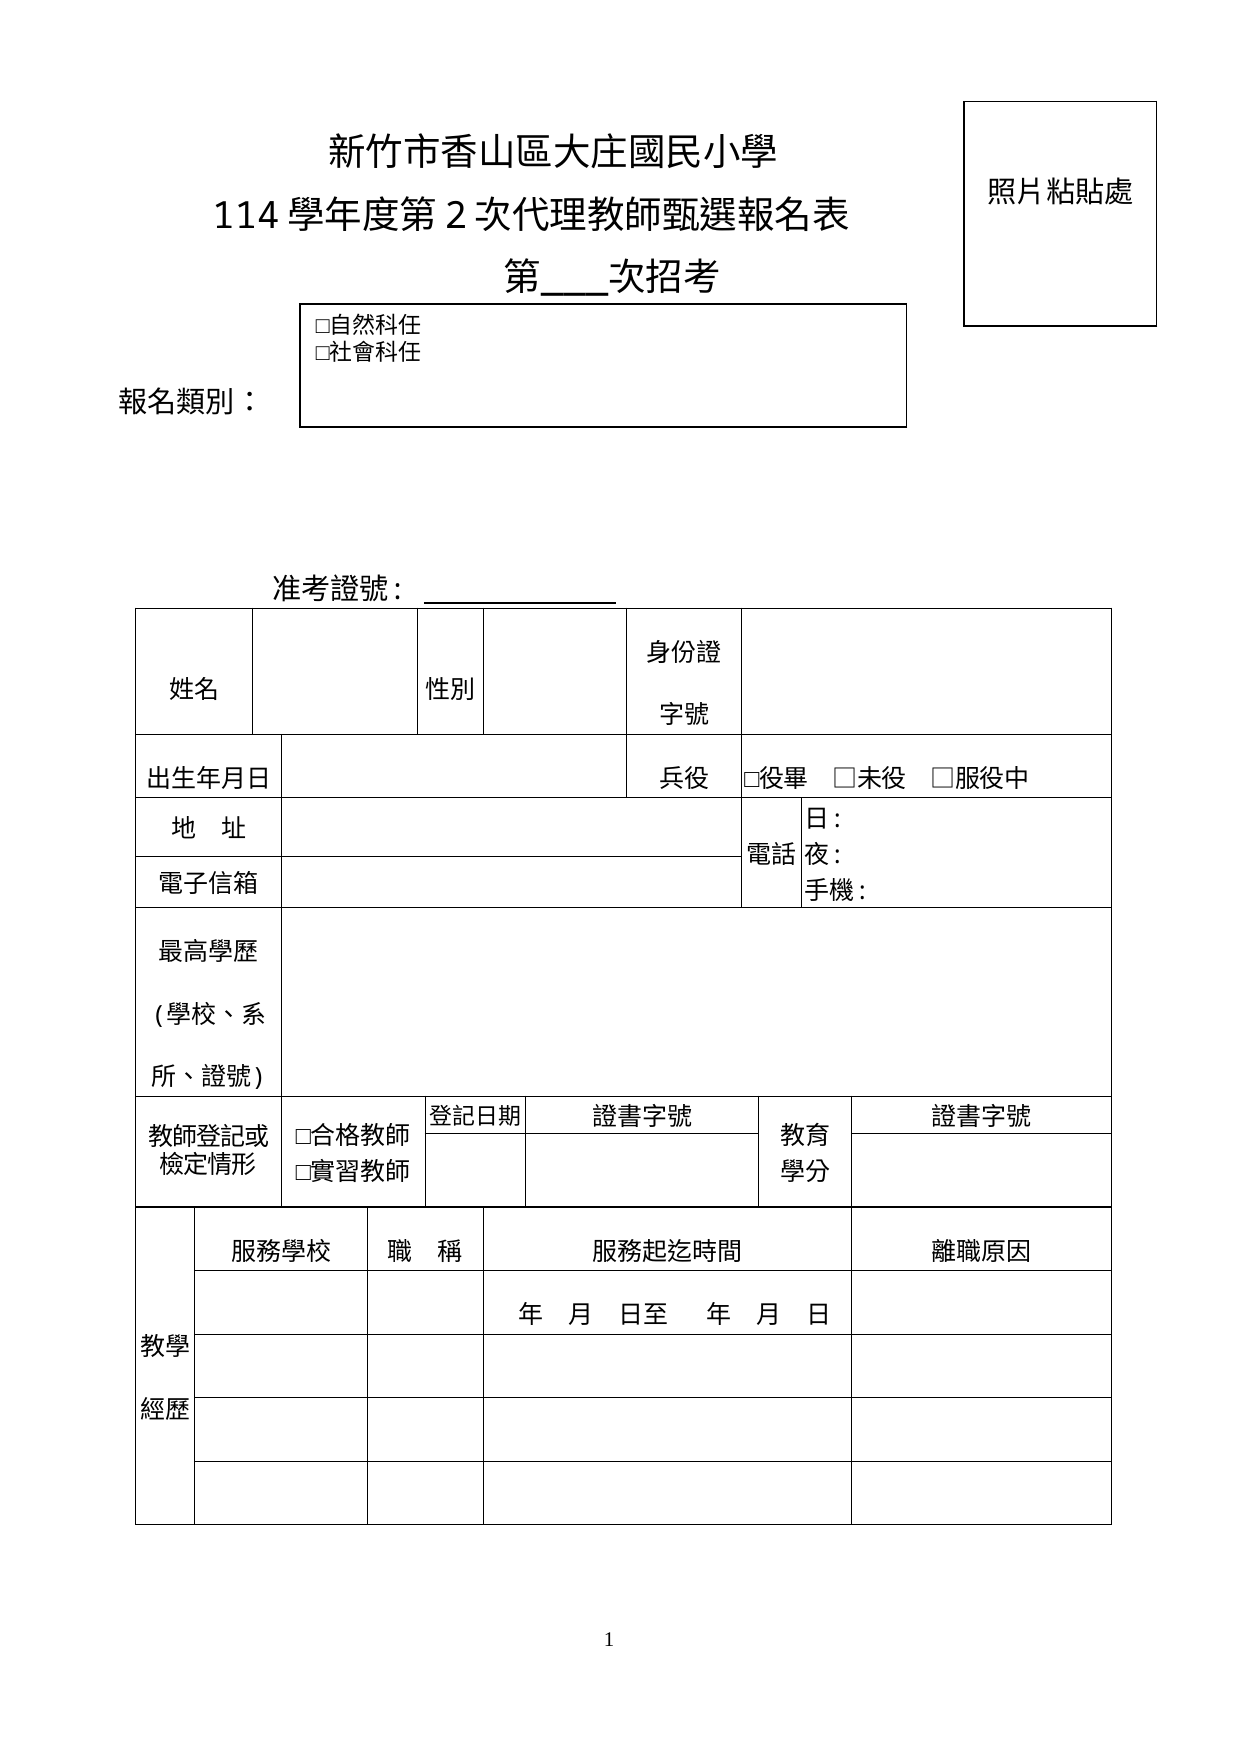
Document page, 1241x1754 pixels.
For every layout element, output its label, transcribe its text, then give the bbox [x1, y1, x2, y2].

table_cell [852, 1134, 1111, 1206]
text 准考證號: [118, 545, 1110, 608]
table_header [484, 609, 626, 734]
text [965, 102, 1156, 325]
table_cell [368, 1335, 483, 1397]
table_cell 最高學歷 (學校、系所、證號) [136, 908, 281, 1096]
table_cell [852, 1335, 1111, 1397]
table_cell [852, 1398, 1111, 1461]
table_cell 教學經歷 [136, 1208, 194, 1524]
table_cell 證書字號 [852, 1097, 1111, 1133]
table_header 身份證 字號 [627, 609, 741, 734]
table_cell [195, 1398, 367, 1461]
table_cell 服務學校 [195, 1208, 367, 1270]
table_cell [282, 735, 626, 797]
table_cell 電話 [742, 798, 801, 907]
table_cell 服務起迄時間 [484, 1208, 851, 1270]
table_cell □合格教師 □實習教師 [282, 1097, 425, 1206]
table_cell [484, 1462, 851, 1524]
table_cell 教育 學分 [759, 1097, 851, 1206]
table_cell [852, 1462, 1111, 1524]
table_cell [195, 1271, 367, 1333]
table_cell 教師登記或檢定情形 [136, 1097, 281, 1206]
text 報名類別： [118, 358, 299, 420]
table_cell [852, 1271, 1111, 1333]
table_cell [282, 857, 741, 907]
table_header 性別 [418, 609, 483, 734]
table_header [253, 609, 417, 734]
text □社會科任 [316, 339, 891, 366]
text [907, 358, 1110, 420]
table_cell 職 稱 [368, 1208, 483, 1270]
table_cell 離職原因 [852, 1208, 1111, 1270]
table_header [742, 609, 1111, 734]
table_cell [368, 1398, 483, 1461]
text 114學年度第2次代理教師甄選報名表 [212, 170, 963, 233]
table_cell [368, 1271, 483, 1333]
table_cell 日: 夜: 手機: [802, 798, 1111, 907]
table_cell 電子信箱 [136, 857, 281, 907]
text 第___次招考 [118, 233, 963, 295]
table_cell 地 址 [136, 798, 281, 856]
table_cell [426, 1134, 525, 1206]
table_cell [282, 798, 741, 856]
table_cell [484, 1398, 851, 1461]
table_cell [282, 908, 1111, 1096]
table_cell 年 月 日至 年 月 日 [484, 1271, 851, 1333]
text 新竹市香山區大庄國民小學 [216, 108, 963, 170]
table_cell 兵役 [627, 735, 741, 797]
table_cell [195, 1462, 367, 1524]
table_cell □役畢 □未役 □服役中 [742, 735, 1111, 797]
table_cell 出生年月日 [136, 735, 281, 797]
text 照片粘貼處 [980, 176, 1141, 209]
table_cell [484, 1335, 851, 1397]
table_header 姓名 [136, 609, 252, 734]
text □自然科任 [316, 312, 891, 339]
table_cell [368, 1462, 483, 1524]
table_cell [195, 1335, 367, 1397]
table_cell [526, 1134, 758, 1206]
table_cell 登記日期 [426, 1097, 525, 1133]
table_cell 證書字號 [526, 1097, 758, 1133]
